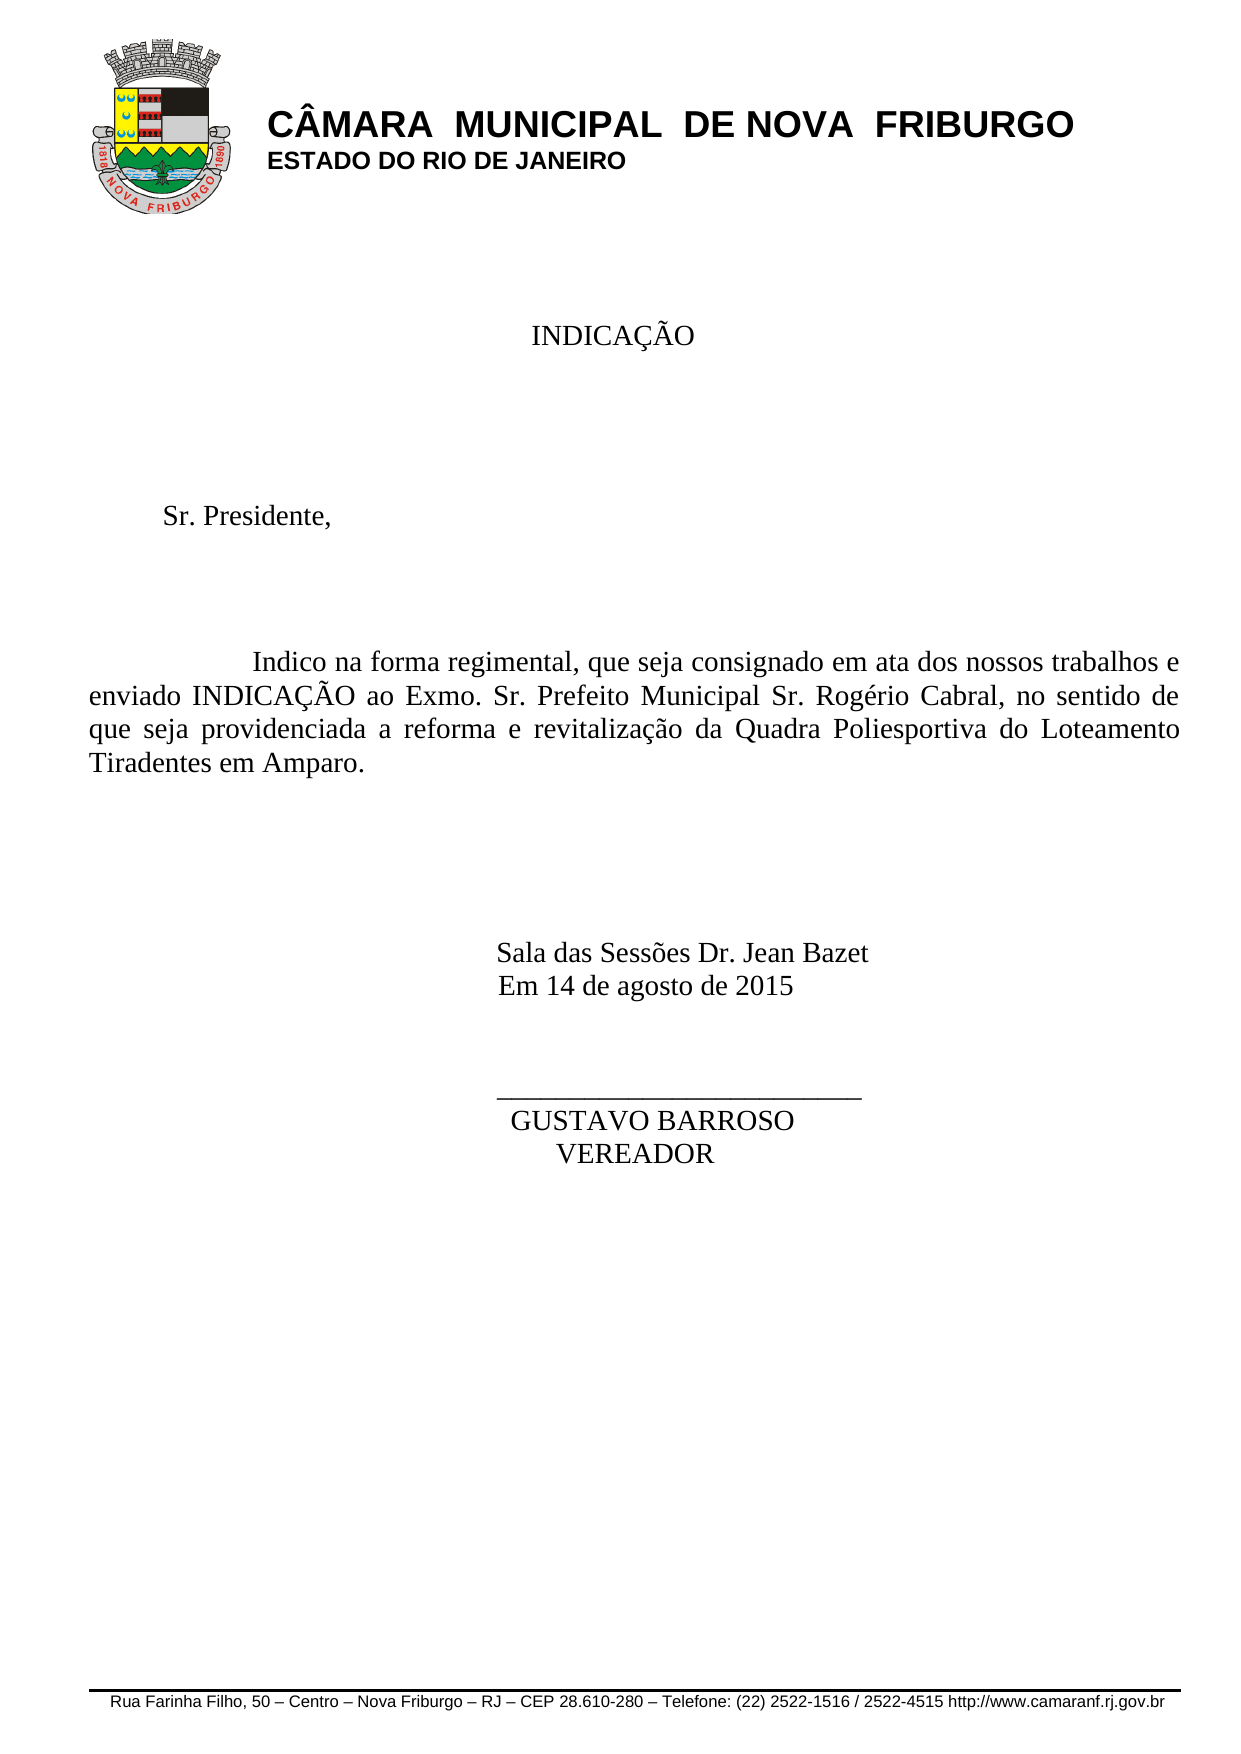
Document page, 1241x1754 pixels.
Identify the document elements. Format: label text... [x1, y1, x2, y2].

text _________________________ [89, 1069, 1181, 1103]
text GUSTAVO BARROSO [89, 1103, 1181, 1136]
text Indico na forma regimental, que seja consignado em ata dos nossos trabalhos e enviado INDICAÇÃO ao Exmo. Sr. Prefeito Municipal Sr. Rogério Cabral, no sentido de que seja providenciada a reforma e revitalização da Quadra Poliesportiva do Loteamento Tiradentes em Amparo. [89, 644, 1181, 779]
text VEREADOR [89, 1136, 1181, 1170]
text Sr. Presidente, [89, 498, 1181, 531]
text Sala das Sessões Dr. Jean Bazet [89, 935, 1181, 968]
text INDICAÇÃO [89, 318, 1181, 352]
text Em 14 de agosto de 2015 [89, 968, 1181, 1002]
